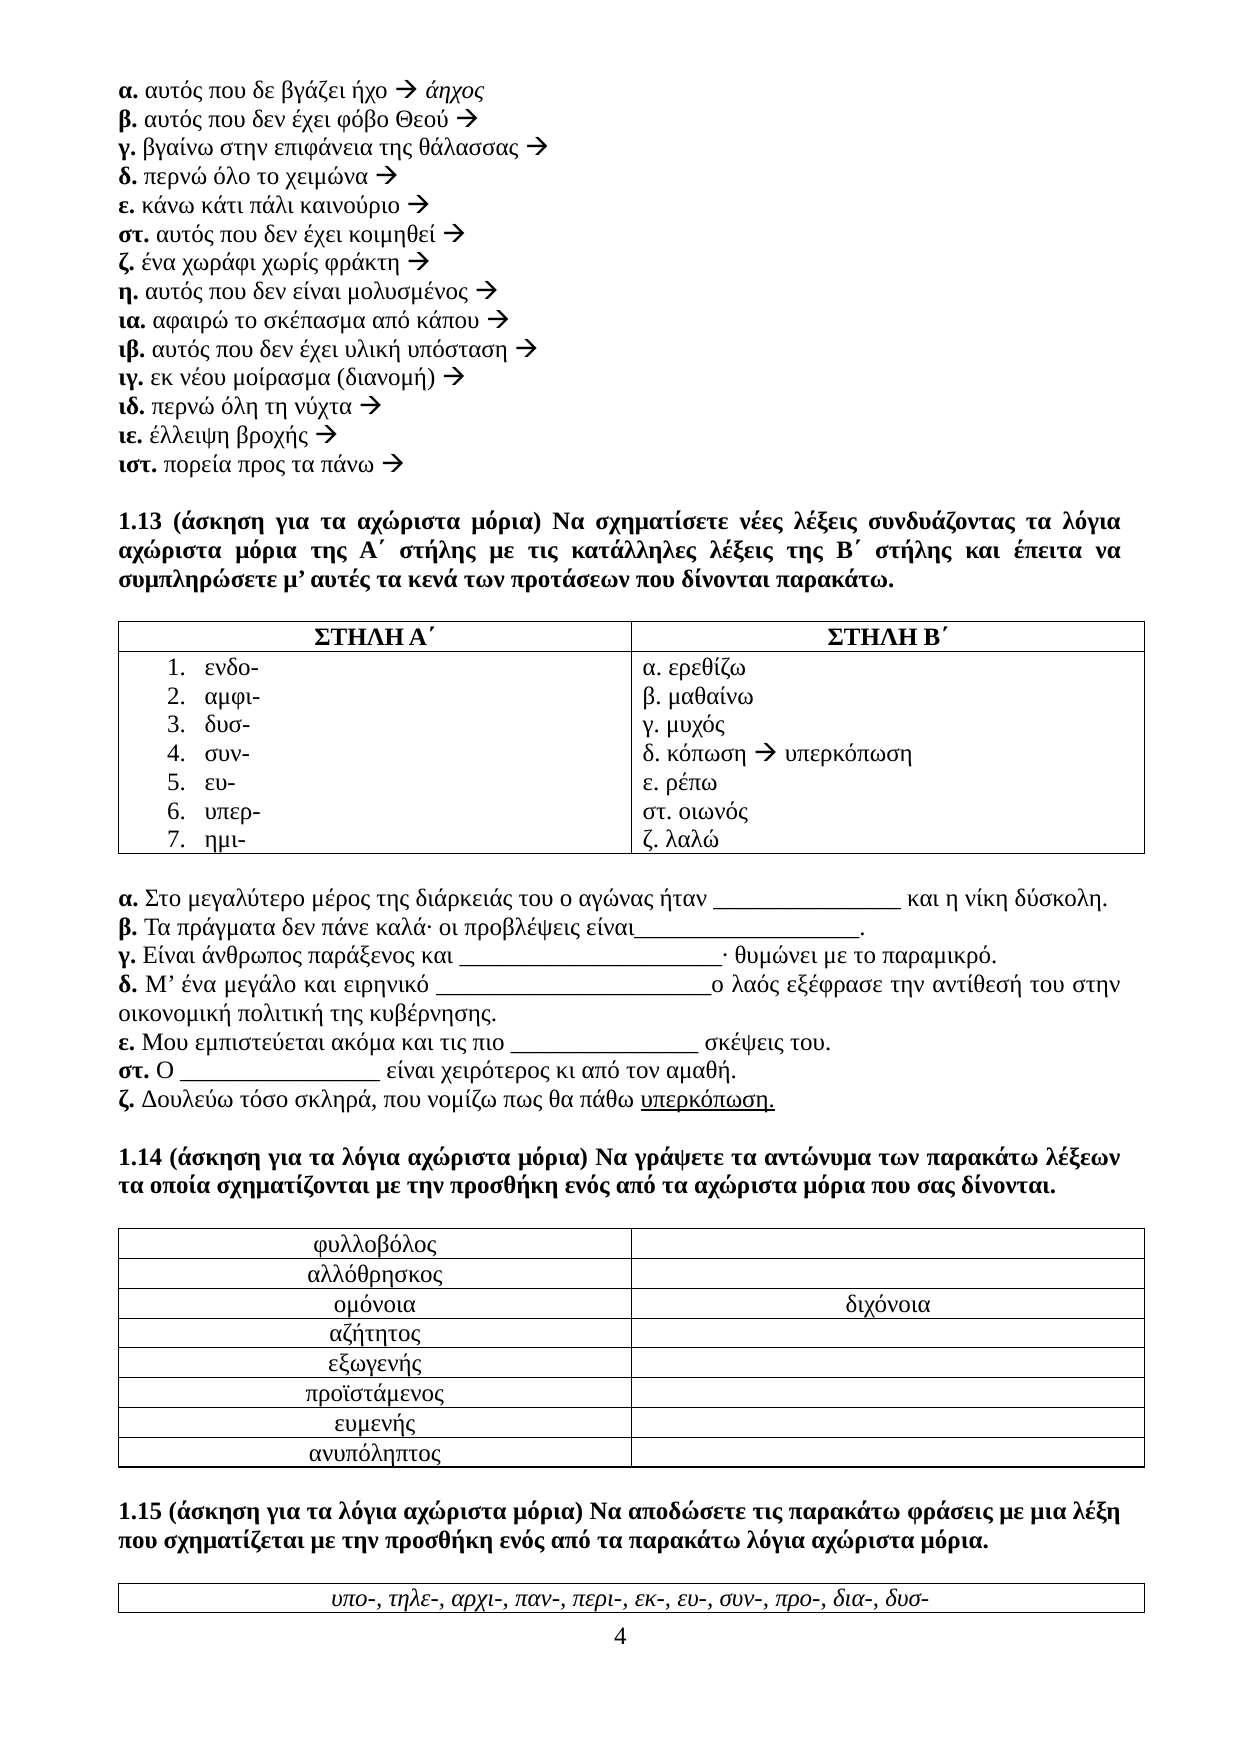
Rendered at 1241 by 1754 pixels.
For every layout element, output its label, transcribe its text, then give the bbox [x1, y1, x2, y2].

table_cell α. ερεθίζω β. μαθαίνω γ. μυχός δ. κόπωση  υπερκόπωση ε. ρέπω στ. οιωνός ζ. λαλώ [632, 652, 1144, 853]
table_cell προϊστάμενος [119, 1378, 631, 1407]
table_header [632, 1229, 1144, 1258]
text ε. Μου εμπιστεύεται ακόμα και τις πιο _______________ σκέψεις του. [118, 1027, 1122, 1056]
text ιδ. περνώ όλη τη νύχτα  [118, 391, 1122, 420]
text γ. βγαίνω στην επιφάνεια της θάλασσας  [118, 132, 1122, 161]
text 1.15 (άσκηση για τα λόγια αχώριστα μόρια) Να αποδώσετε τις παρακάτω φράσεις με μια λέξη που σχηματίζεται με την προσθήκη ενός από τα παρακάτω λόγια αχώριστα μόρια. [118, 1496, 1122, 1554]
text ιβ. αυτός που δεν έχει υλική υπόσταση  [118, 334, 1122, 362]
table_cell ευμενής [119, 1408, 631, 1437]
text στ. Ο ________________ είναι χειρότερος κι από τον αμαθή. [118, 1056, 1122, 1084]
table_cell ομόνοια [119, 1289, 631, 1317]
text β. Τα πράγματα δεν πάνε καλά∙ οι προβλέψεις είναι__________________. [118, 912, 1122, 941]
text ε. κάνω κάτι πάλι καινούριο  [118, 190, 1122, 219]
text ια. αφαιρώ το σκέπασμα από κάπου  [118, 305, 1122, 334]
text ιγ. εκ νέου μοίρασμα (διανομή)  [118, 362, 1122, 391]
text 1.14 (άσκηση για τα λόγια αχώριστα μόρια) Να γράψετε τα αντώνυμα των παρακάτω λέξεων τα οποία σχηματίζονται με την προσθήκη ενός από τα αχώριστα μόρια που σας δίνονται. [118, 1142, 1122, 1199]
table_header υπο-, τηλε-, αρχι-, παν-, περι-, εκ-, ευ-, συν-, προ-, δια-, δυσ- [119, 1584, 1144, 1612]
text α. Στο μεγαλύτερο μέρος της διάρκειάς του ο αγώνας ήταν _______________ και η νίκη δύσκολη. [118, 883, 1122, 912]
table_cell [632, 1408, 1144, 1437]
text γ. Είναι άνθρωπος παράξενος και _____________________∙ θυμώνει με το παραμικρό. [118, 941, 1122, 969]
text ιε. έλλειψη βροχής  [118, 420, 1122, 449]
text δ. περνώ όλο το χειμώνα  [118, 161, 1122, 190]
table_cell διχόνοια [632, 1289, 1144, 1317]
table_cell αζήτητος [119, 1319, 631, 1347]
text δ. Μ’ ένα μεγάλο και ειρηνικό ______________________ο λαός εξέφρασε την αντίθεσή του στην οικονομική πολιτική της κυβέρνησης. [118, 969, 1122, 1027]
table_cell ενδο- αμφι- δυσ- συν- ευ- υπερ- ημι- [119, 652, 631, 853]
text 1.13 (άσκηση για τα αχώριστα μόρια) Να σχηματίσετε νέες λέξεις συνδυάζοντας τα λόγια αχώριστα μόρια της Α΄ στήλης με τις κατάλληλες λέξεις της Β΄ στήλης και έπειτα να συμπληρώσετε μ’ αυτές τα κενά των προτάσεων που δίνονται παρακάτω. [118, 506, 1122, 592]
table_cell αλλόθρησκος [119, 1259, 631, 1288]
table_header ΣΤΗΛΗ Α΄ [119, 622, 631, 651]
text ζ. ένα χωράφι χωρίς φράκτη  [118, 247, 1122, 276]
table_cell εξωγενής [119, 1348, 631, 1377]
table_cell [632, 1259, 1144, 1288]
table_cell ανυπόληπτος [119, 1438, 631, 1466]
table_cell [632, 1348, 1144, 1377]
text ζ. Δουλεύω τόσο σκληρά, που νομίζω πως θα πάθω υπερκόπωση. [118, 1084, 1122, 1113]
table_cell [632, 1378, 1144, 1407]
table_header φυλλοβόλος [119, 1229, 631, 1258]
text η. αυτός που δεν είναι μολυσμένος  [118, 276, 1122, 305]
table_cell [632, 1438, 1144, 1466]
table_cell [632, 1319, 1144, 1347]
text στ. αυτός που δεν έχει κοιμηθεί  [118, 219, 1122, 247]
text ιστ. πορεία προς τα πάνω  [118, 449, 1122, 477]
text β. αυτός που δεν έχει φόβο Θεού  [118, 104, 1122, 132]
table_header ΣΤΗΛΗ Β΄ [632, 622, 1144, 651]
text α. αυτός που δε βγάζει ήχο  άηχος [118, 75, 1122, 104]
